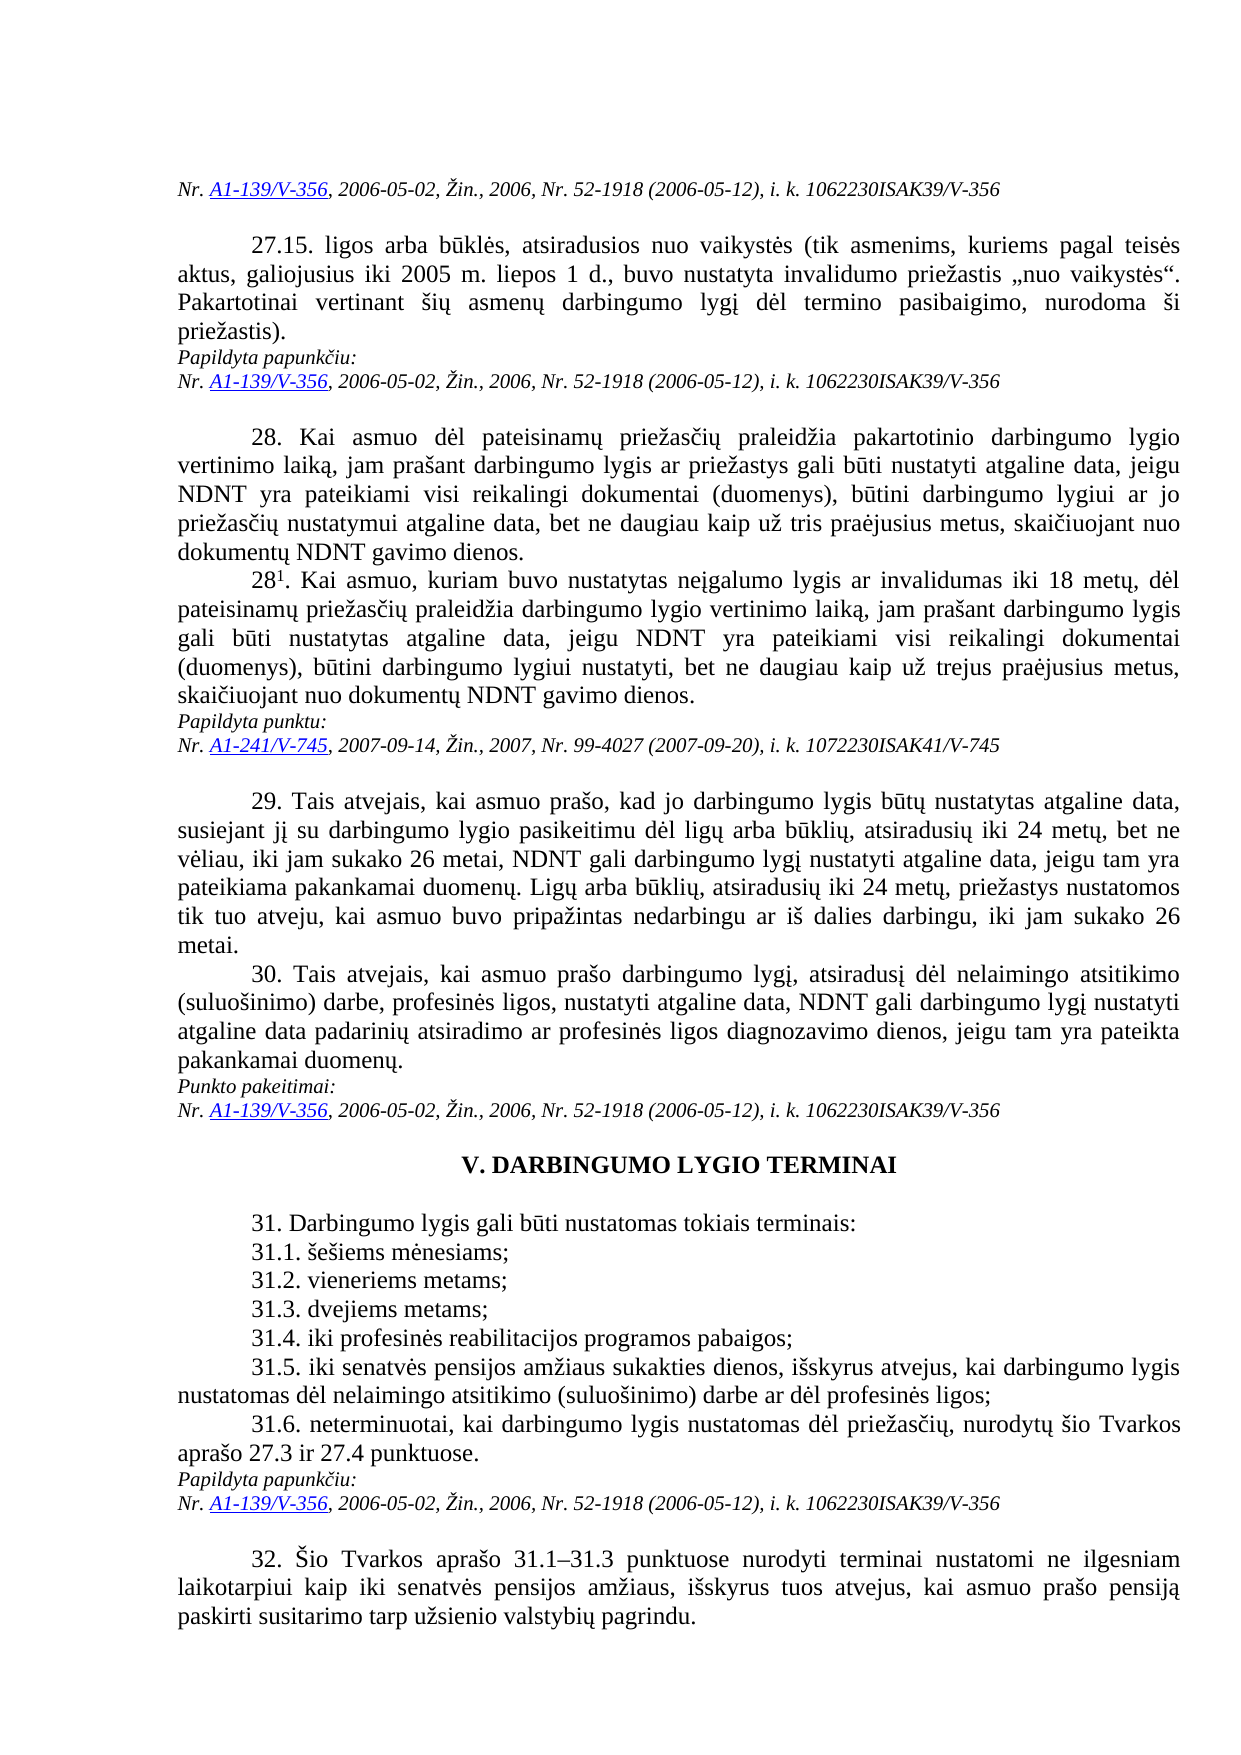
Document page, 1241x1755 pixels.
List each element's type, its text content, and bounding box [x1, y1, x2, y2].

text Papildyta papunkčiu: [177, 345, 1181, 369]
text 31. Darbingumo lygis gali būti nustatomas tokiais terminais: [177, 1208, 1181, 1237]
text Papildyta punktu: [177, 709, 1181, 733]
text 30. Tais atvejais, kai asmuo prašo darbingumo lygį, atsiradusį dėl nelaimingo atsitikimo (suluošinimo) darbe, profesinės ligos, nustatyti atgaline data, NDNT gali darbingumo lygį nustatyti atgaline data padarinių atsiradimo ar profesinės ligos diagnozavimo dienos, jeigu tam yra pateikta pakankamai duomenų. [177, 959, 1181, 1074]
text Nr. A1-241/V-745, 2007-09-14, Žin., 2007, Nr. 99-4027 (2007-09-20), i. k. 1072230ISAK41/V-745 [177, 733, 1181, 757]
text Papildyta papunkčiu: [177, 1467, 1181, 1491]
text Nr. A1-139/V-356, 2006-05-02, Žin., 2006, Nr. 52-1918 (2006-05-12), i. k. 1062230ISAK39/V-356 [177, 369, 1181, 393]
text Nr. A1-139/V-356, 2006-05-02, Žin., 2006, Nr. 52-1918 (2006-05-12), i. k. 1062230ISAK39/V-356 [177, 1491, 1181, 1515]
text V. DARBINGUMO LYGIO TERMINAI [177, 1151, 1181, 1179]
text 32. Šio Tvarkos aprašo 31.1–31.3 punktuose nurodyti terminai nustatomi ne ilgesniam laikotarpiui kaip iki senatvės pensijos amžiaus, išskyrus tuos atvejus, kai asmuo prašo pensiją paskirti susitarimo tarp užsienio valstybių pagrindu. [177, 1544, 1181, 1630]
text 27.15. ligos arba būklės, atsiradusios nuo vaikystės (tik asmenims, kuriems pagal teisės aktus, galiojusius iki 2005 m. liepos 1 d., buvo nustatyta invalidumo priežastis „nuo vaikystės“. Pakartotinai vertinant šių asmenų darbingumo lygį dėl termino pasibaigimo, nurodoma ši priežastis). [177, 230, 1181, 345]
text Punkto pakeitimai: [177, 1074, 1181, 1098]
text 31.3. dvejiems metams; [177, 1294, 1181, 1323]
text Nr. A1-139/V-356, 2006-05-02, Žin., 2006, Nr. 52-1918 (2006-05-12), i. k. 1062230ISAK39/V-356 [177, 177, 1181, 201]
text 31.5. iki senatvės pensijos amžiaus sukakties dienos, išskyrus atvejus, kai darbingumo lygis nustatomas dėl nelaimingo atsitikimo (suluošinimo) darbe ar dėl profesinės ligos; [177, 1352, 1181, 1409]
text 31.1. šešiems mėnesiams; [177, 1237, 1181, 1266]
text Nr. A1-139/V-356, 2006-05-02, Žin., 2006, Nr. 52-1918 (2006-05-12), i. k. 1062230ISAK39/V-356 [177, 1098, 1181, 1122]
text 281. Kai asmuo, kuriam buvo nustatytas neįgalumo lygis ar invalidumas iki 18 metų, dėl pateisinamų priežasčių praleidžia darbingumo lygio vertinimo laiką, jam prašant darbingumo lygis gali būti nustatytas atgaline data, jeigu NDNT yra pateikiami visi reikalingi dokumentai (duomenys), būtini darbingumo lygiui nustatyti, bet ne daugiau kaip už trejus praėjusius metus, skaičiuojant nuo dokumentų NDNT gavimo dienos. [177, 566, 1181, 709]
text 31.2. vieneriems metams; [177, 1266, 1181, 1294]
text 31.4. iki profesinės reabilitacijos programos pabaigos; [177, 1323, 1181, 1352]
text 29. Tais atvejais, kai asmuo prašo, kad jo darbingumo lygis būtų nustatytas atgaline data, susiejant jį su darbingumo lygio pasikeitimu dėl ligų arba būklių, atsiradusių iki 24 metų, bet ne vėliau, iki jam sukako 26 metai, NDNT gali darbingumo lygį nustatyti atgaline data, jeigu tam yra pateikiama pakankamai duomenų. Ligų arba būklių, atsiradusių iki 24 metų, priežastys nustatomos tik tuo atveju, kai asmuo buvo pripažintas nedarbingu ar iš dalies darbingu, iki jam sukako 26 metai. [177, 786, 1181, 959]
text 31.6. neterminuotai, kai darbingumo lygis nustatomas dėl priežasčių, nurodytų šio Tvarkos aprašo 27.3 ir 27.4 punktuose. [177, 1409, 1181, 1467]
text 28. Kai asmuo dėl pateisinamų priežasčių praleidžia pakartotinio darbingumo lygio vertinimo laiką, jam prašant darbingumo lygis ar priežastys gali būti nustatyti atgaline data, jeigu NDNT yra pateikiami visi reikalingi dokumentai (duomenys), būtini darbingumo lygiui ar jo priežasčių nustatymui atgaline data, bet ne daugiau kaip už tris praėjusius metus, skaičiuojant nuo dokumentų NDNT gavimo dienos. [177, 422, 1181, 566]
